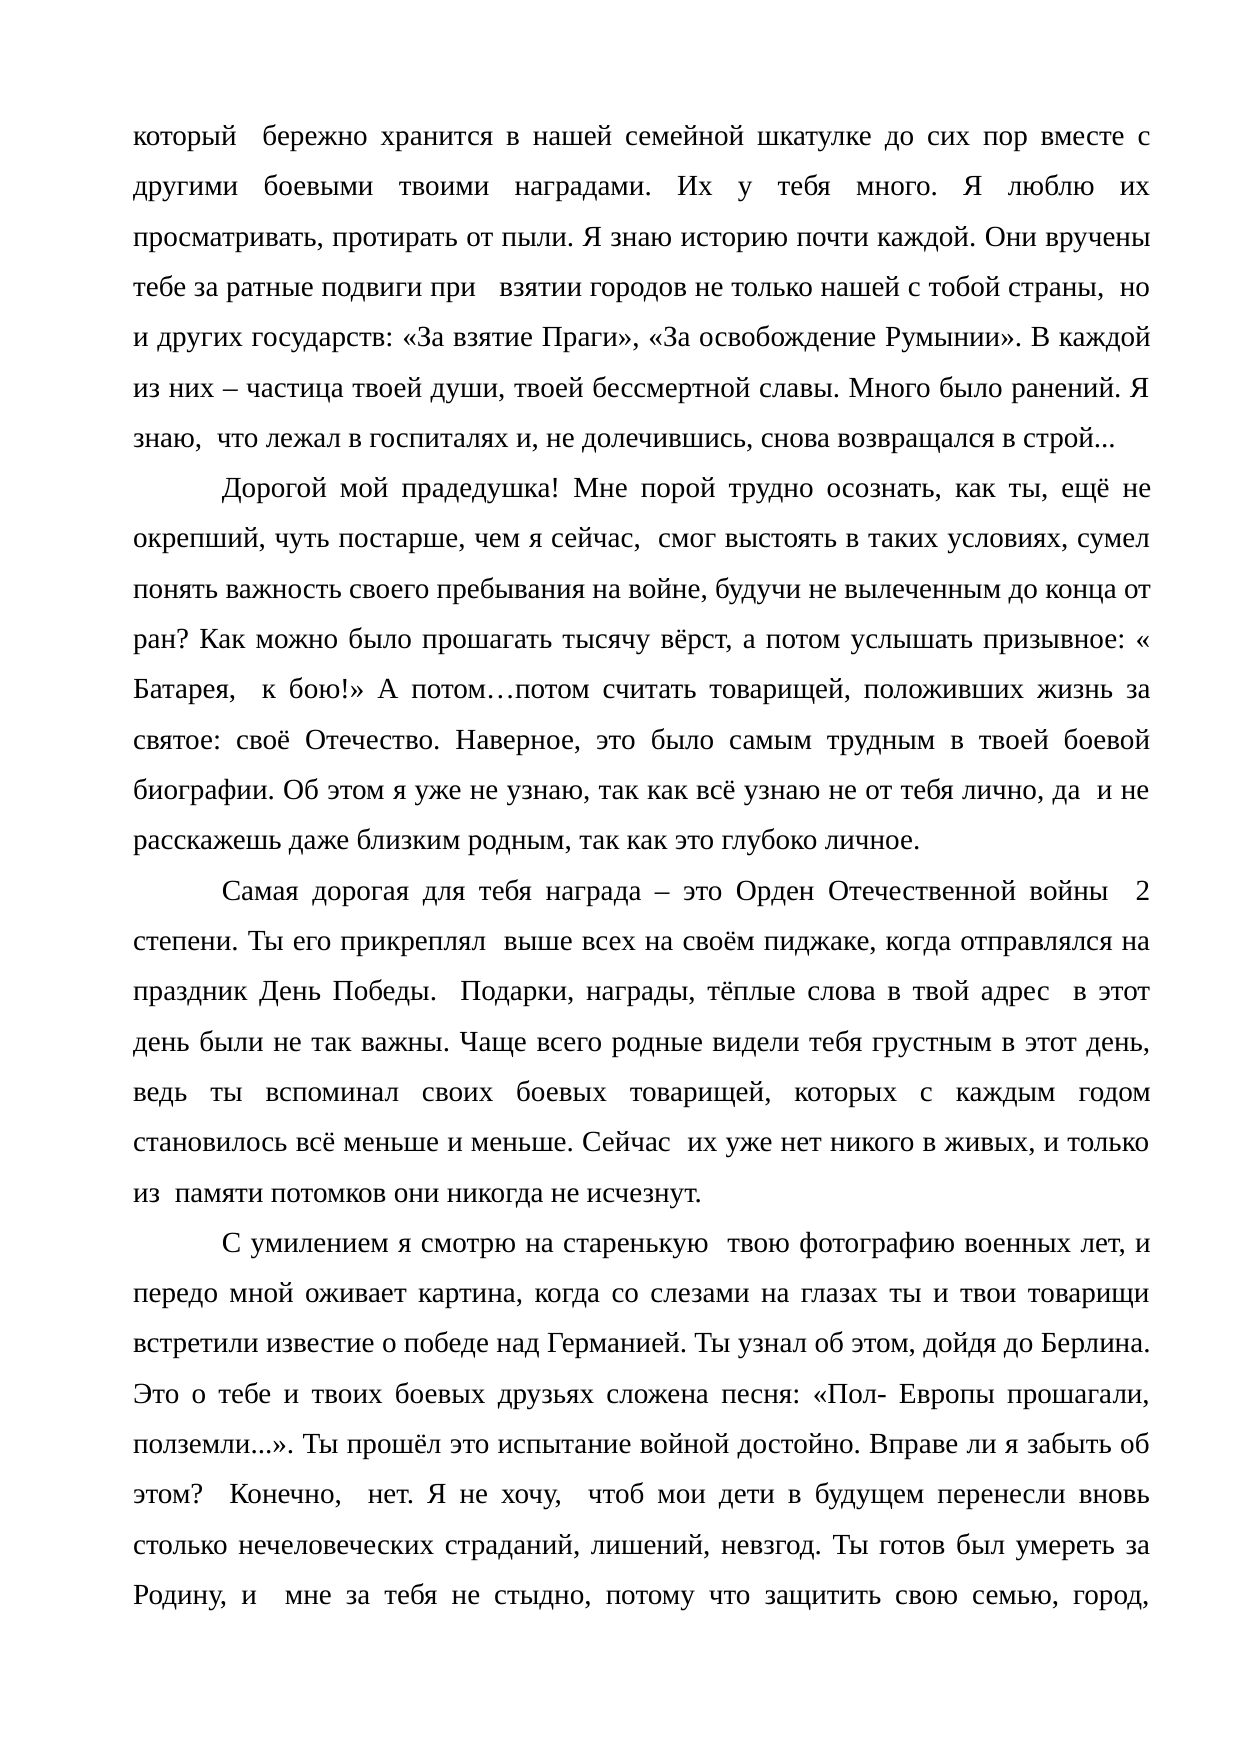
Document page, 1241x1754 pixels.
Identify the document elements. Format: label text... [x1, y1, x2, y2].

text Самая дорогая для тебя награда – это Орден Отечественной войны 2 степени. Ты его прикреплял выше всех на своём пиджаке, когда отправлялся на праздник День Победы. Подарки, награды, тёплые слова в твой адрес в этот день были не так важны. Чаще всего родные видели тебя грустным в этот день, ведь ты вспоминал своих боевых товарищей, которых с каждым годом становилось всё меньше и меньше. Сейчас их уже нет никого в живых, и только из памяти потомков они никогда не исчезнут. [133, 873, 1152, 1208]
text который бережно хранится в нашей семейной шкатулке до сих пор вместе с другими боевыми твоими наградами. Их у тебя много. Я люблю их просматривать, протирать от пыли. Я знаю историю почти каждой. Они вручены тебе за ратные подвиги при взятии городов не только нашей с тобой страны, но и других государств: «За взятие Праги», «За освобождение Румынии». В каждой из них – частица твоей души, твоей бессмертной славы. Много было ранений. Я знаю, что лежал в госпиталях и, не долечившись, снова возвращался в строй... [133, 118, 1152, 453]
text С умилением я смотрю на старенькую твою фотографию военных лет, и передо мной оживает картина, когда со слезами на глазах ты и твои товарищи встретили известие о победе над Германией. Ты узнал об этом, дойдя до Берлина. Это о тебе и твоих боевых друзьях сложена песня: «Пол- Европы прошагали, полземли...». Ты прошёл это испытание войной достойно. Вправе ли я забыть об этом? Конечно, нет. Я не хочу, чтоб мои дети в будущем перенесли вновь столько нечеловеческих страданий, лишений, невзгод. Ты готов был умереть за Родину, и мне за тебя не стыдно, потому что защитить свою семью, город, [133, 1225, 1152, 1611]
text Дорогой мой прадедушка! Мне порой трудно осознать, как ты, ещё не окрепший, чуть постарше, чем я сейчас, смог выстоять в таких условиях, сумел понять важность своего пребывания на войне, будучи не вылеченным до конца от ран? Как можно было прошагать тысячу вёрст, а потом услышать призывное: « Батарея, к бою!» А потом…потом считать товарищей, положивших жизнь за святое: своё Отечество. Наверное, это было самым трудным в твоей боевой биографии. Об этом я уже не узнаю, так как всё узнаю не от тебя лично, да и не расскажешь даже близким родным, так как это глубоко личное. [133, 470, 1152, 856]
